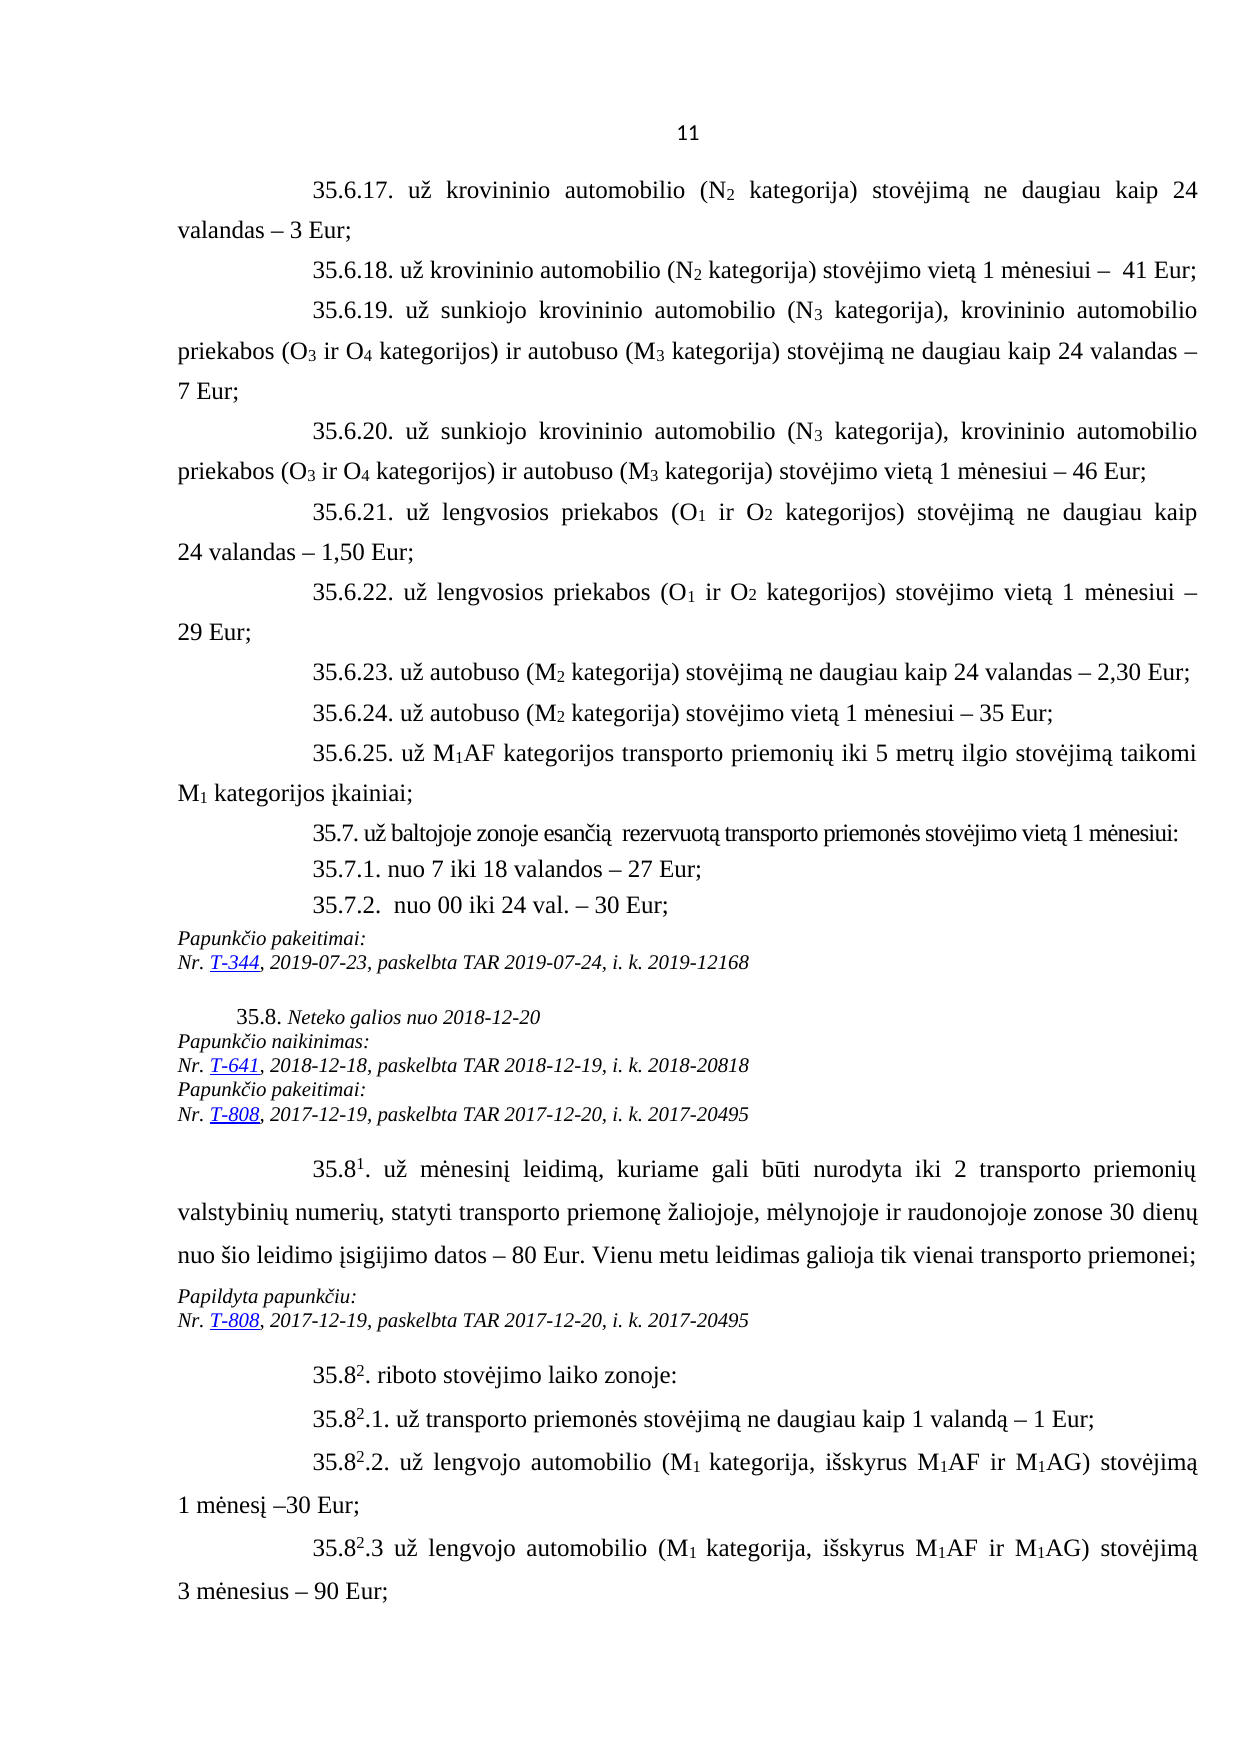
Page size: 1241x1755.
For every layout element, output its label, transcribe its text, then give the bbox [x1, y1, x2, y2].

text Nr. T-344, 2019-07-23, paskelbta TAR 2019-07-24, i. k. 2019-12168 [177, 950, 1198, 974]
text Papildyta papunkčiu: [177, 1284, 1198, 1308]
text 35.6.25. už M1AF kategorijos transporto priemonių iki 5 metrų ilgio stovėjimą taikomi M1 kategorijos įkainiai; [177, 738, 1198, 807]
text Nr. T-808, 2017-12-19, paskelbta TAR 2017-12-20, i. k. 2017-20495 [177, 1101, 1198, 1126]
text Nr. T-808, 2017-12-19, paskelbta TAR 2017-12-20, i. k. 2017-20495 [177, 1308, 1198, 1332]
text 35.6.24. už autobuso (M2 kategorija) stovėjimo vietą 1 mėnesiui – 35 Eur; [177, 698, 1198, 726]
text 35.6.18. už krovininio automobilio (N2 kategorija) stovėjimo vietą 1 mėnesiui – 41 Eur; [177, 255, 1198, 284]
text 35.81. už mėnesinį leidimą, kuriame gali būti nurodyta iki 2 transporto priemonių valstybinių numerių, statyti transporto priemonę žaliojoje, mėlynojoje ir raudonojoje zonose 30 dienų nuo šio leidimo įsigijimo datos – 80 Eur. Vienu metu leidimas galioja tik vienai transporto priemonei; [177, 1154, 1198, 1269]
text Papunkčio pakeitimai: [177, 1077, 1198, 1101]
text 35.82. riboto stovėjimo laiko zonoje: [177, 1361, 1198, 1389]
text 35.7. už baltojoje zonoje esančią rezervuotą transporto priemonės stovėjimo vietą 1 mėnesiui: [177, 818, 1198, 847]
text 35.82.2. už lengvojo automobilio (M1 kategorija, išskyrus M1AF ir M1AG) stovėjimą 1 mėnesį –30 Eur; [177, 1447, 1198, 1519]
text 35.6.20. už sunkiojo krovininio automobilio (N3 kategorija), krovininio automobilio priekabos (O3 ir O4 kategorijos) ir autobuso (M3 kategorija) stovėjimo vietą 1 mėnesiui – 46 Eur; [177, 416, 1198, 485]
text Papunkčio naikinimas: [177, 1029, 1198, 1053]
text 35.82.1. už transporto priemonės stovėjimą ne daugiau kaip 1 valandą – 1 Eur; [177, 1404, 1198, 1432]
text 35.7.2. nuo 00 iki 24 val. – 30 Eur; [177, 890, 1198, 919]
text 35.6.19. už sunkiojo krovininio automobilio (N3 kategorija), krovininio automobilio priekabos (O3 ir O4 kategorijos) ir autobuso (M3 kategorija) stovėjimą ne daugiau kaip 24 valandas – 7 Eur; [177, 296, 1198, 405]
text 35.6.23. už autobuso (M2 kategorija) stovėjimą ne daugiau kaip 24 valandas – 2,30 Eur; [177, 657, 1198, 686]
text 35.6.22. už lengvosios priekabos (O1 ir O2 kategorijos) stovėjimo vietą 1 mėnesiui – 29 Eur; [177, 577, 1198, 646]
text 35.82.3 už lengvojo automobilio (M1 kategorija, išskyrus M1AF ir M1AG) stovėjimą 3 mėnesius – 90 Eur; [177, 1533, 1198, 1605]
text Papunkčio pakeitimai: [177, 926, 1198, 950]
text Nr. T-641, 2018-12-18, paskelbta TAR 2018-12-19, i. k. 2018-20818 [177, 1053, 1198, 1077]
text 35.7.1. nuo 7 iki 18 valandos – 27 Eur; [177, 854, 1198, 883]
text 35.6.17. už krovininio automobilio (N2 kategorija) stovėjimą ne daugiau kaip 24 valandas – 3 Eur; [177, 175, 1198, 244]
text 35.6.21. už lengvosios priekabos (O1 ir O2 kategorijos) stovėjimą ne daugiau kaip 24 valandas – 1,50 Eur; [177, 497, 1198, 566]
text 35.8. Neteko galios nuo 2018-12-20 [177, 1003, 1198, 1029]
